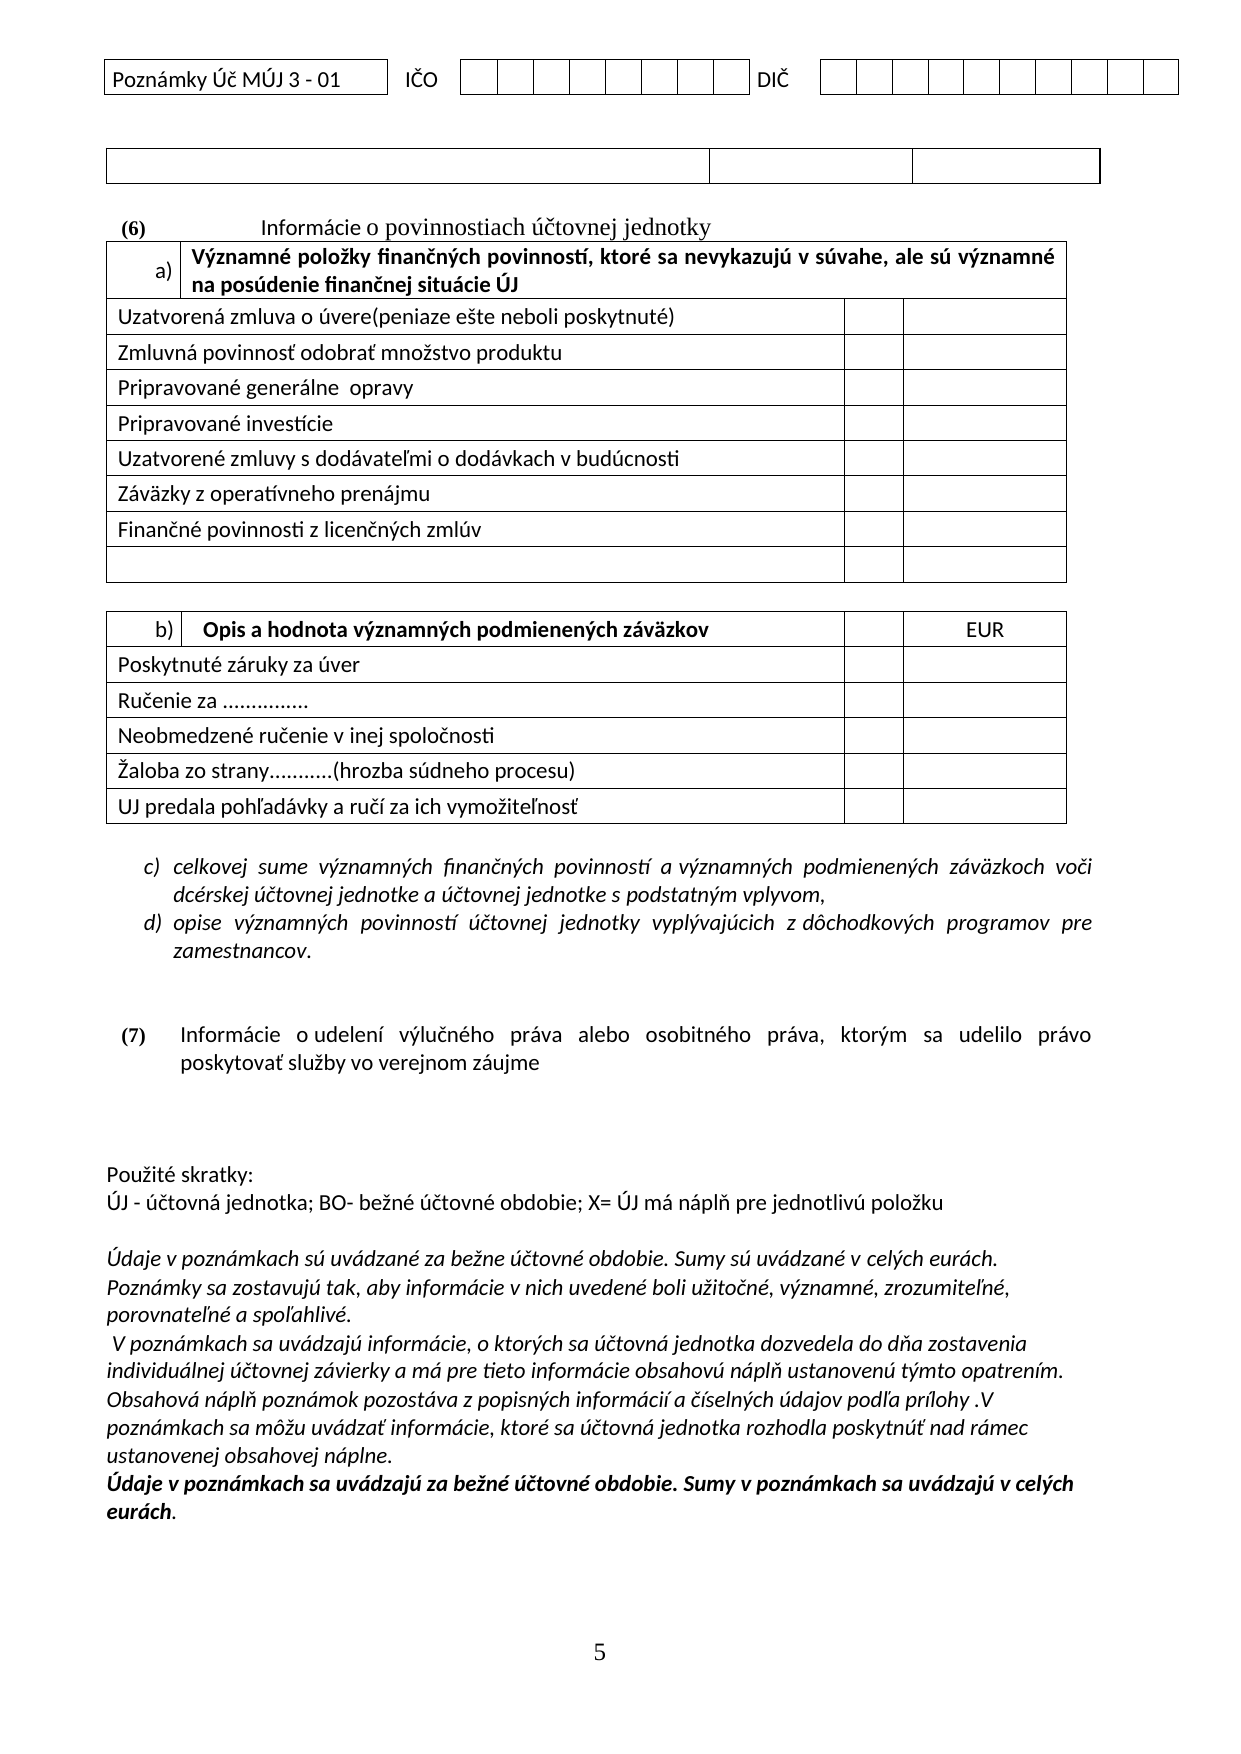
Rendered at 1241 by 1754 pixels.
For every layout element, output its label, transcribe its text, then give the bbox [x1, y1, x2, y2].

table_cell Zmluvná povinnosť odobrať množstvo produktu [107, 335, 844, 369]
table_cell [904, 547, 1066, 582]
text Údaje v poznámkach sa uvádzajú za bežné účtovné obdobie. Sumy v poznámkach sa uvádzajú v celých eurách. [106, 1469, 1092, 1525]
table_cell [107, 547, 844, 582]
table_cell [845, 547, 903, 582]
table_cell [845, 476, 903, 511]
table_header EUR [904, 612, 1066, 646]
text V poznámkach sa uvádzajú informácie, o ktorých sa účtovná jednotka dozvedela do dňa zostavenia individuálnej účtovnej závierky a má pre tieto informácie obsahovú náplň ustanovenú týmto opatrením. Obsahová náplň poznámok pozostáva z popisných informácií a číselných údajov podľa prílohy .V poznámkach sa môžu uvádzať informácie, ktoré sa účtovná jednotka rozhodla poskytnúť nad rámec ustanovenej obsahovej náplne. [106, 1329, 1092, 1469]
table_cell [845, 718, 903, 752]
table_cell [904, 476, 1066, 511]
table_cell Uzatvorená zmluva o úvere(peniaze ešte neboli poskytnuté) [107, 299, 844, 334]
list Informácie o udelení výlučného práva alebo osobitného práva, ktorým sa udelilo právo poskytovať služby vo verejnom záujme [121, 1020, 1092, 1076]
text ÚJ - účtovná jednotka; BO- bežné účtovné obdobie; X= ÚJ má náplň pre jednotlivú položku [106, 1188, 1092, 1217]
table_cell [845, 335, 903, 369]
table_cell Finančné povinnosti z licenčných zmlúv [107, 512, 844, 546]
table_cell [904, 512, 1066, 546]
table_cell [845, 406, 903, 440]
table_cell [845, 789, 903, 823]
table_cell [845, 441, 903, 475]
list celkovej sume významných finančných povinností a významných podmienených záväzkoch voči dcérskej účtovnej jednotke a účtovnej jednotke s podstatným vplyvom, [143, 852, 1092, 908]
text Použité skratky: [106, 1161, 1092, 1188]
table_cell [904, 754, 1066, 788]
table_cell [845, 754, 903, 788]
table_header Významné položky finančných povinností, ktoré sa nevykazujú v súvahe, ale sú významné na posúdenie finančnej situácie ÚJ [181, 242, 1066, 298]
text Poznámky sa zostavujú tak, aby informácie v nich uvedené boli užitočné, významné, zrozumiteľné, porovnateľné a spoľahlivé. [106, 1273, 1092, 1329]
list opise významných povinností účtovnej jednotky vyplývajúcich z dôchodkových programov pre zamestnancov. [143, 908, 1092, 964]
table_cell [904, 370, 1066, 404]
table_cell [904, 335, 1066, 369]
table_cell Ručenie za ............... [107, 683, 844, 717]
table_cell [904, 441, 1066, 475]
table_cell Pripravované investície [107, 406, 844, 440]
table_cell Uzatvorené zmluvy s dodávateľmi o dodávkach v budúcnosti [107, 441, 844, 475]
list Informácie o povinnostiach účtovnej jednotky [121, 212, 1092, 241]
table_cell [845, 512, 903, 546]
table_cell [710, 149, 912, 183]
table_header Opis a hodnota významných podmienených záväzkov [182, 612, 844, 646]
text Údaje v poznámkach sú uvádzané za bežne účtovné obdobie. Sumy sú uvádzané v celých eurách. [106, 1244, 1092, 1273]
table_cell [904, 299, 1066, 334]
table_cell [904, 789, 1066, 823]
table_cell [904, 647, 1066, 682]
table_header [107, 242, 180, 298]
table_cell [845, 299, 903, 334]
table_cell [845, 683, 903, 717]
table_cell [845, 370, 903, 404]
table_cell Žaloba zo strany...........(hrozba súdneho procesu) [107, 754, 844, 788]
table_cell [845, 647, 903, 682]
table_cell Neobmedzené ručenie v inej spoločnosti [107, 718, 844, 752]
table_cell [904, 683, 1066, 717]
table_cell [904, 406, 1066, 440]
table_cell Záväzky z operatívneho prenájmu [107, 476, 844, 511]
table_cell Pripravované generálne opravy [107, 370, 844, 404]
table_cell [913, 149, 1099, 183]
table_cell [904, 718, 1066, 752]
table_header [845, 612, 903, 646]
table_cell Poskytnuté záruky za úver [107, 647, 844, 682]
table_cell [107, 149, 709, 183]
table_cell UJ predala pohľadávky a ručí za ich vymožiteľnosť [107, 789, 844, 823]
table_header [107, 612, 181, 646]
